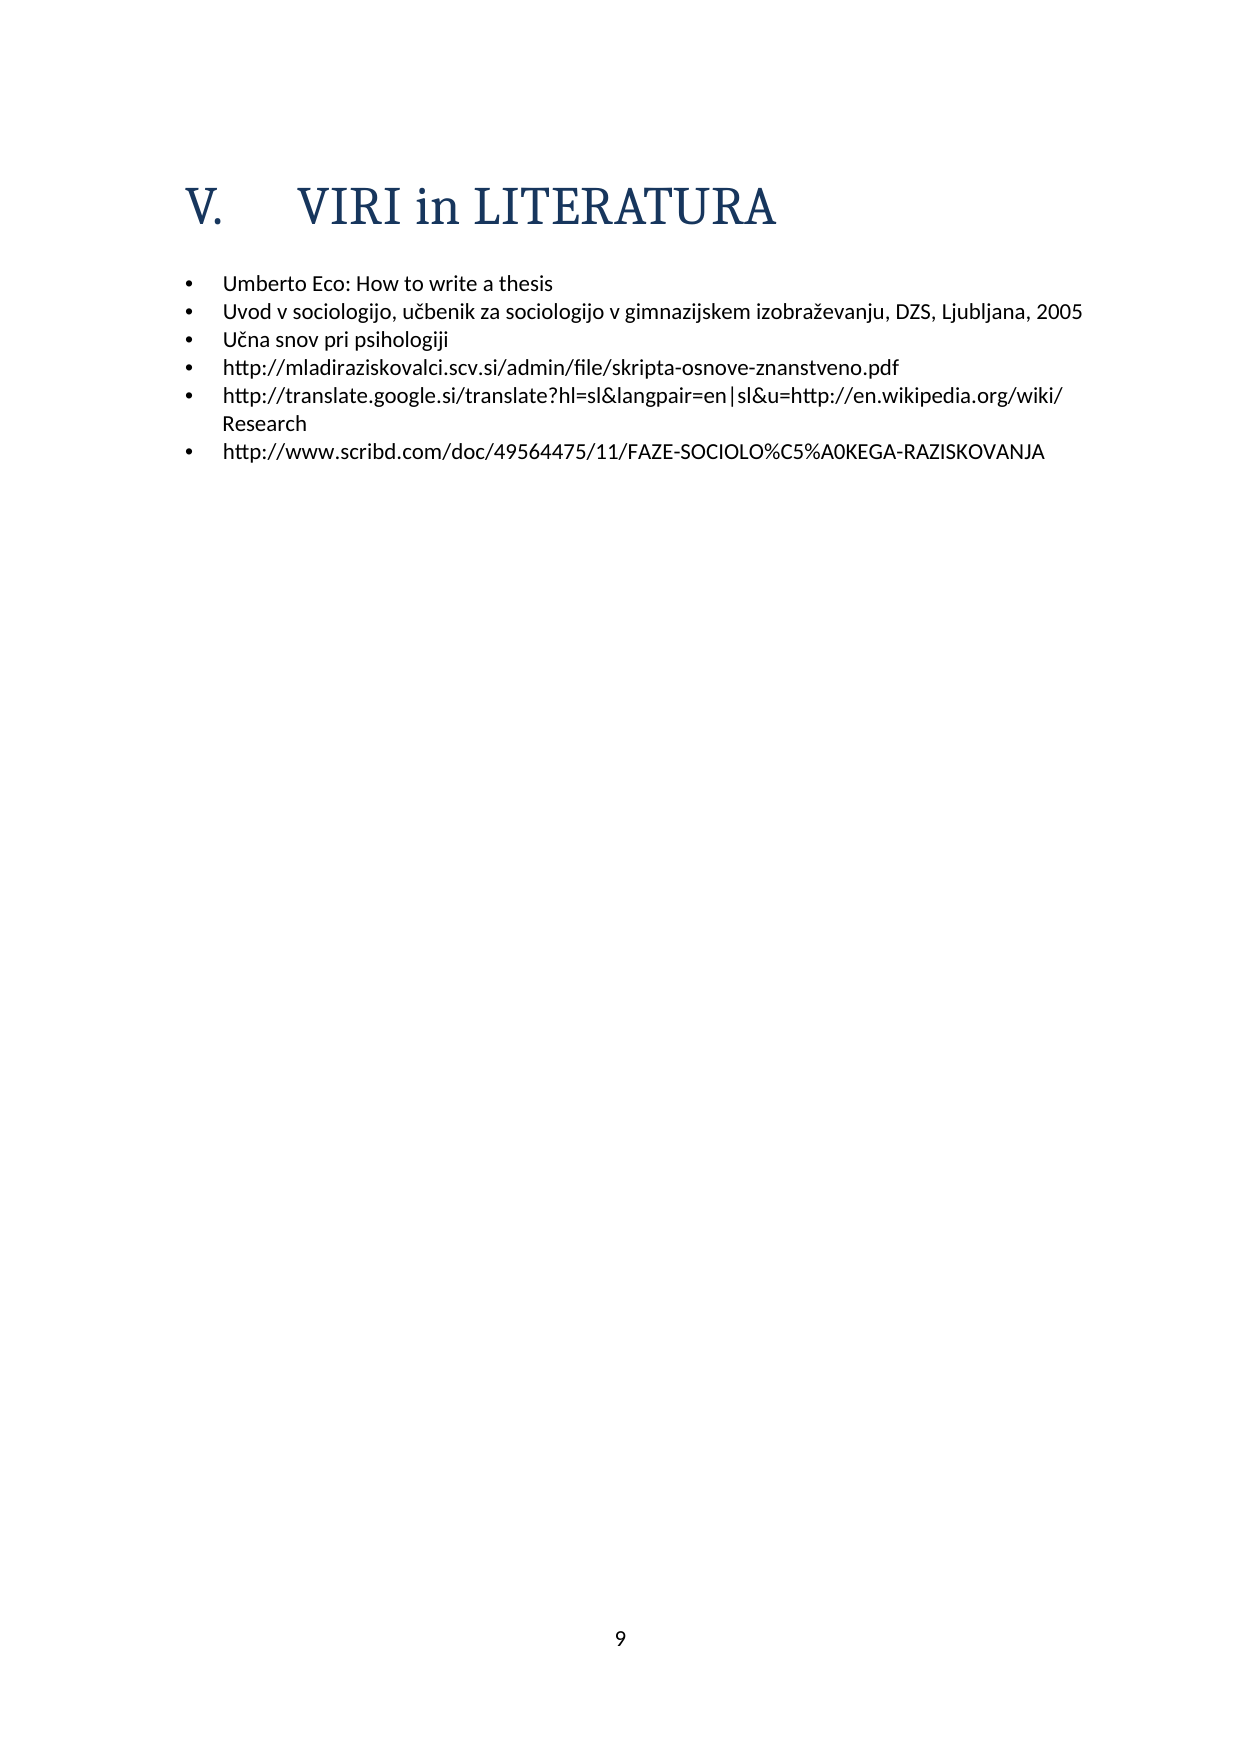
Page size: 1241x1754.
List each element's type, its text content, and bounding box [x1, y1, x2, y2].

list Uvod v sociologijo, učbenik za sociologijo v gimnazijskem izobraževanju, DZS, Ljubljana, 2005 [185, 297, 1093, 325]
list http://translate.google.si/translate?hl=sl&langpair=en|sl&u=http://en.wikipedia.org/wiki/Research [185, 381, 1093, 437]
list Umberto Eco: How to write a thesis [185, 269, 1093, 297]
list http://www.scribd.com/doc/49564475/11/FAZE-SOCIOLO%C5%A0KEGA-RAZISKOVANJA [185, 437, 1093, 465]
list http://mladiraziskovalci.scv.si/admin/file/skripta-osnove-znanstveno.pdf [185, 353, 1093, 381]
list Učna snov pri psihologiji [185, 325, 1093, 353]
subtitle VIRI in LITERATURA [185, 176, 1093, 238]
